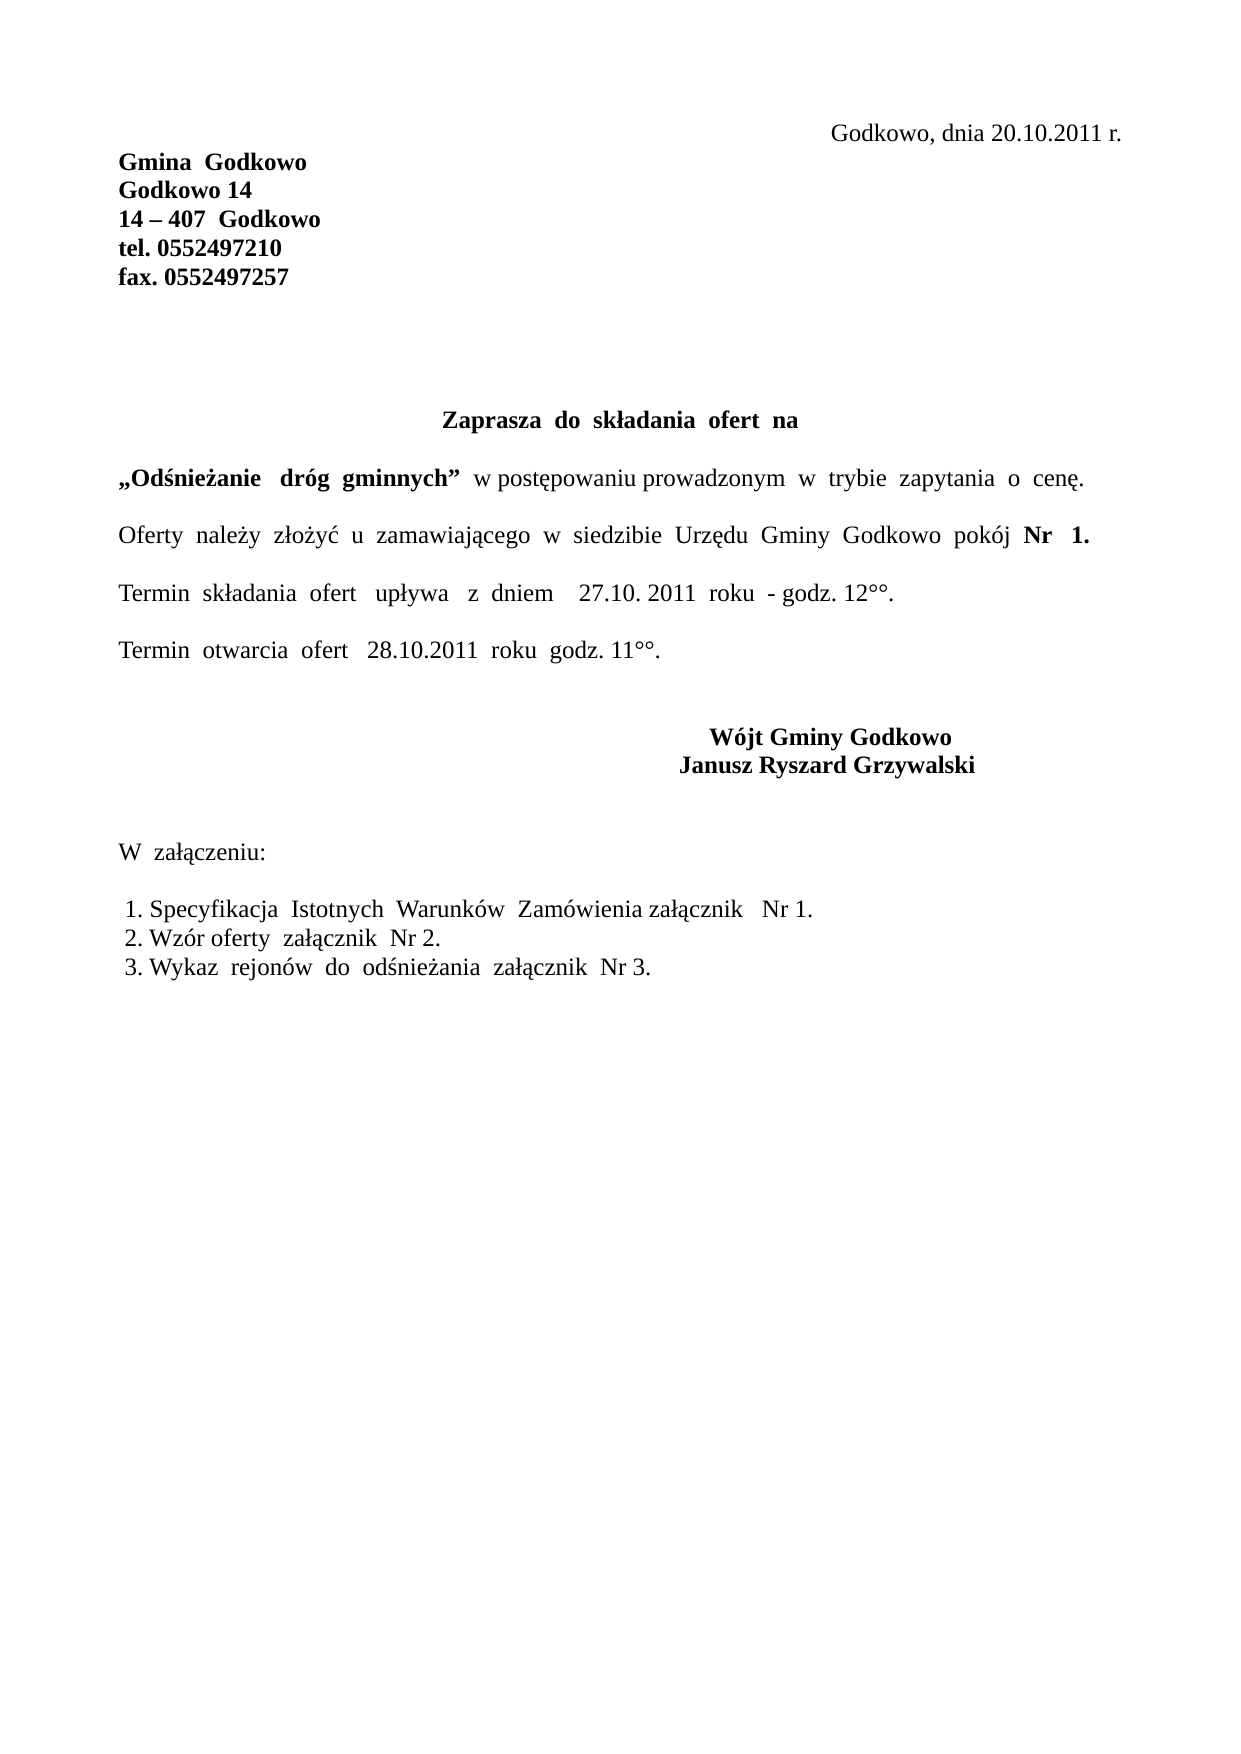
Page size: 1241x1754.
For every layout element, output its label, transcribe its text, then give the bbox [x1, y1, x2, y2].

text tel. 0552497210 [118, 233, 1122, 262]
text Godkowo 14 [118, 176, 1122, 204]
subtitle Gmina Godkowo [118, 147, 1122, 176]
text Zaprasza do składania ofert na [118, 406, 1122, 434]
text 2. Wzór oferty załącznik Nr 2. [118, 923, 1122, 952]
text fax. 0552497257 [118, 262, 1122, 291]
text W załączeniu: [118, 837, 1122, 866]
text Termin otwarcia ofert 28.10.2011 roku godz. 11°°. [118, 636, 1122, 664]
text Wójt Gminy Godkowo [118, 722, 1122, 751]
text 1. Specyfikacja Istotnych Warunków Zamówienia załącznik Nr 1. [118, 894, 1122, 923]
text 3. Wykaz rejonów do odśnieżania załącznik Nr 3. [118, 952, 1122, 981]
text Oferty należy złożyć u zamawiającego w siedzibie Urzędu Gminy Godkowo pokój Nr 1. [118, 521, 1122, 549]
subtitle Godkowo, dnia 20.10.2011 r. [118, 118, 1122, 147]
text Termin składania ofert upływa z dniem 27.10. 2011 roku - godz. 12°°. [118, 578, 1122, 607]
text 14 – 407 Godkowo [118, 204, 1122, 233]
text „Odśnieżanie dróg gminnych” w postępowaniu prowadzonym w trybie zapytania o cenę. [118, 463, 1122, 492]
text Janusz Ryszard Grzywalski [118, 751, 1122, 779]
